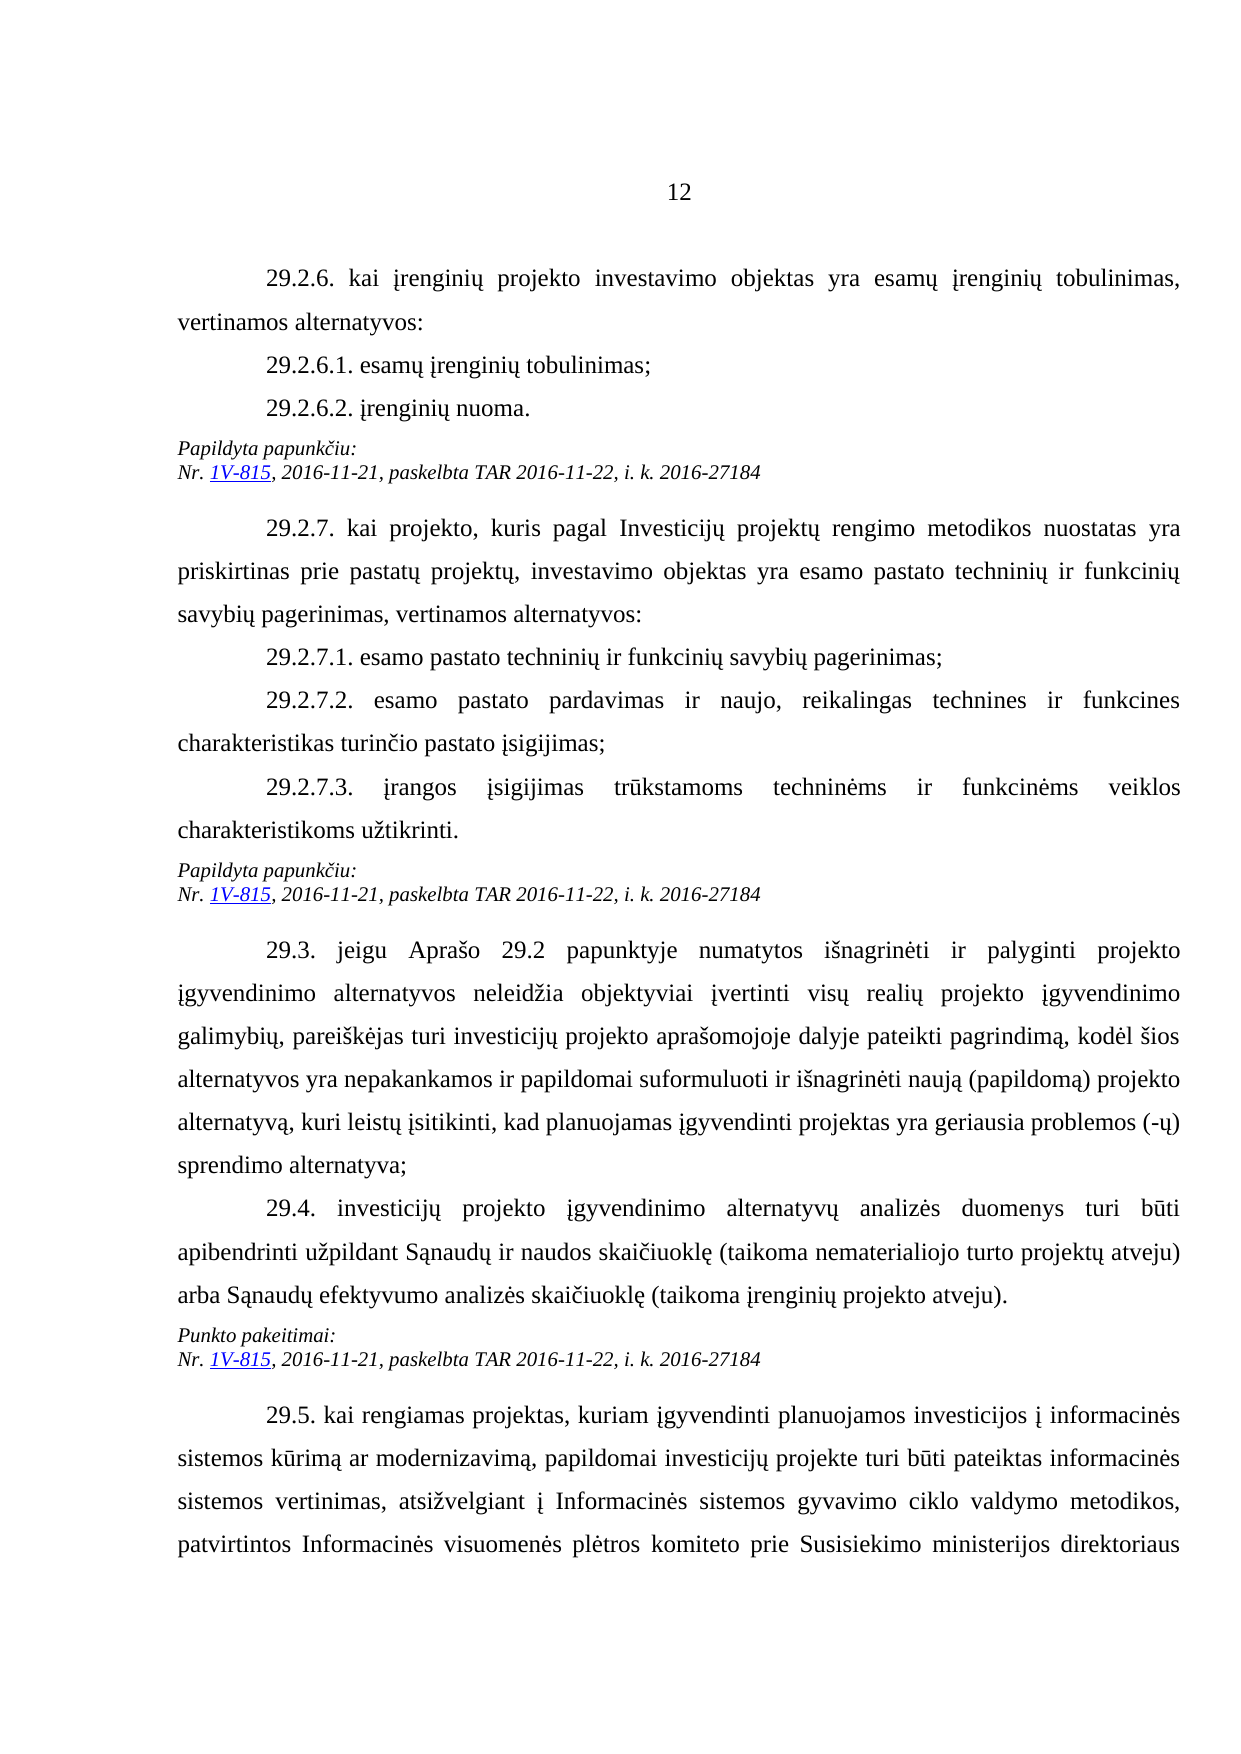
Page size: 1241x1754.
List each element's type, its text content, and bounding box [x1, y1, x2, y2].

text 29.2.7.3. įrangos įsigijimas trūkstamoms techninėms ir funkcinėms veiklos charakteristikoms užtikrinti. [177, 772, 1181, 843]
text 29.2.6.1. esamų įrenginių tobulinimas; [177, 350, 1181, 378]
text 29.4. investicijų projekto įgyvendinimo alternatyvų analizės duomenys turi būti apibendrinti užpildant Sąnaudų ir naudos skaičiuoklę (taikoma nematerialiojo turto projektų atveju) arba Sąnaudų efektyvumo analizės skaičiuoklę (taikoma įrenginių projekto atveju). [177, 1193, 1181, 1308]
text 29.2.7. kai projekto, kuris pagal Investicijų projektų rengimo metodikos nuostatas yra priskirtinas prie pastatų projektų, investavimo objektas yra esamo pastato techninių ir funkcinių savybių pagerinimas, vertinamos alternatyvos: [177, 513, 1181, 628]
text Papildyta papunkčiu: [177, 436, 1181, 460]
text Nr. 1V-815, 2016-11-21, paskelbta TAR 2016-11-22, i. k. 2016-27184 [177, 882, 1181, 906]
text 29.5. kai rengiamas projektas, kuriam įgyvendinti planuojamos investicijos į informacinės sistemos kūrimą ar modernizavimą, papildomai investicijų projekte turi būti pateiktas informacinės sistemos vertinimas, atsižvelgiant į Informacinės sistemos gyvavimo ciklo valdymo metodikos, patvirtintos Informacinės visuomenės plėtros komiteto prie Susisiekimo ministerijos direktoriaus [177, 1400, 1181, 1558]
text 29.2.6. kai įrenginių projekto investavimo objektas yra esamų įrenginių tobulinimas, vertinamos alternatyvos: [177, 263, 1181, 335]
text Papildyta papunkčiu: [177, 858, 1181, 882]
text Punkto pakeitimai: [177, 1323, 1181, 1347]
text Nr. 1V-815, 2016-11-21, paskelbta TAR 2016-11-22, i. k. 2016-27184 [177, 460, 1181, 484]
text 29.2.7.1. esamo pastato techninių ir funkcinių savybių pagerinimas; [177, 642, 1181, 671]
text Nr. 1V-815, 2016-11-21, paskelbta TAR 2016-11-22, i. k. 2016-27184 [177, 1347, 1181, 1371]
text 29.2.7.2. esamo pastato pardavimas ir naujo, reikalingas technines ir funkcines charakteristikas turinčio pastato įsigijimas; [177, 685, 1181, 757]
text 29.3. jeigu Aprašo 29.2 papunktyje numatytos išnagrinėti ir palyginti projekto įgyvendinimo alternatyvos neleidžia objektyviai įvertinti visų realių projekto įgyvendinimo galimybių, pareiškėjas turi investicijų projekto aprašomojoje dalyje pateikti pagrindimą, kodėl šios alternatyvos yra nepakankamos ir papildomai suformuluoti ir išnagrinėti naują (papildomą) projekto alternatyvą, kuri leistų įsitikinti, kad planuojamas įgyvendinti projektas yra geriausia problemos (-ų) sprendimo alternatyva; [177, 935, 1181, 1179]
text 29.2.6.2. įrenginių nuoma. [177, 393, 1181, 422]
